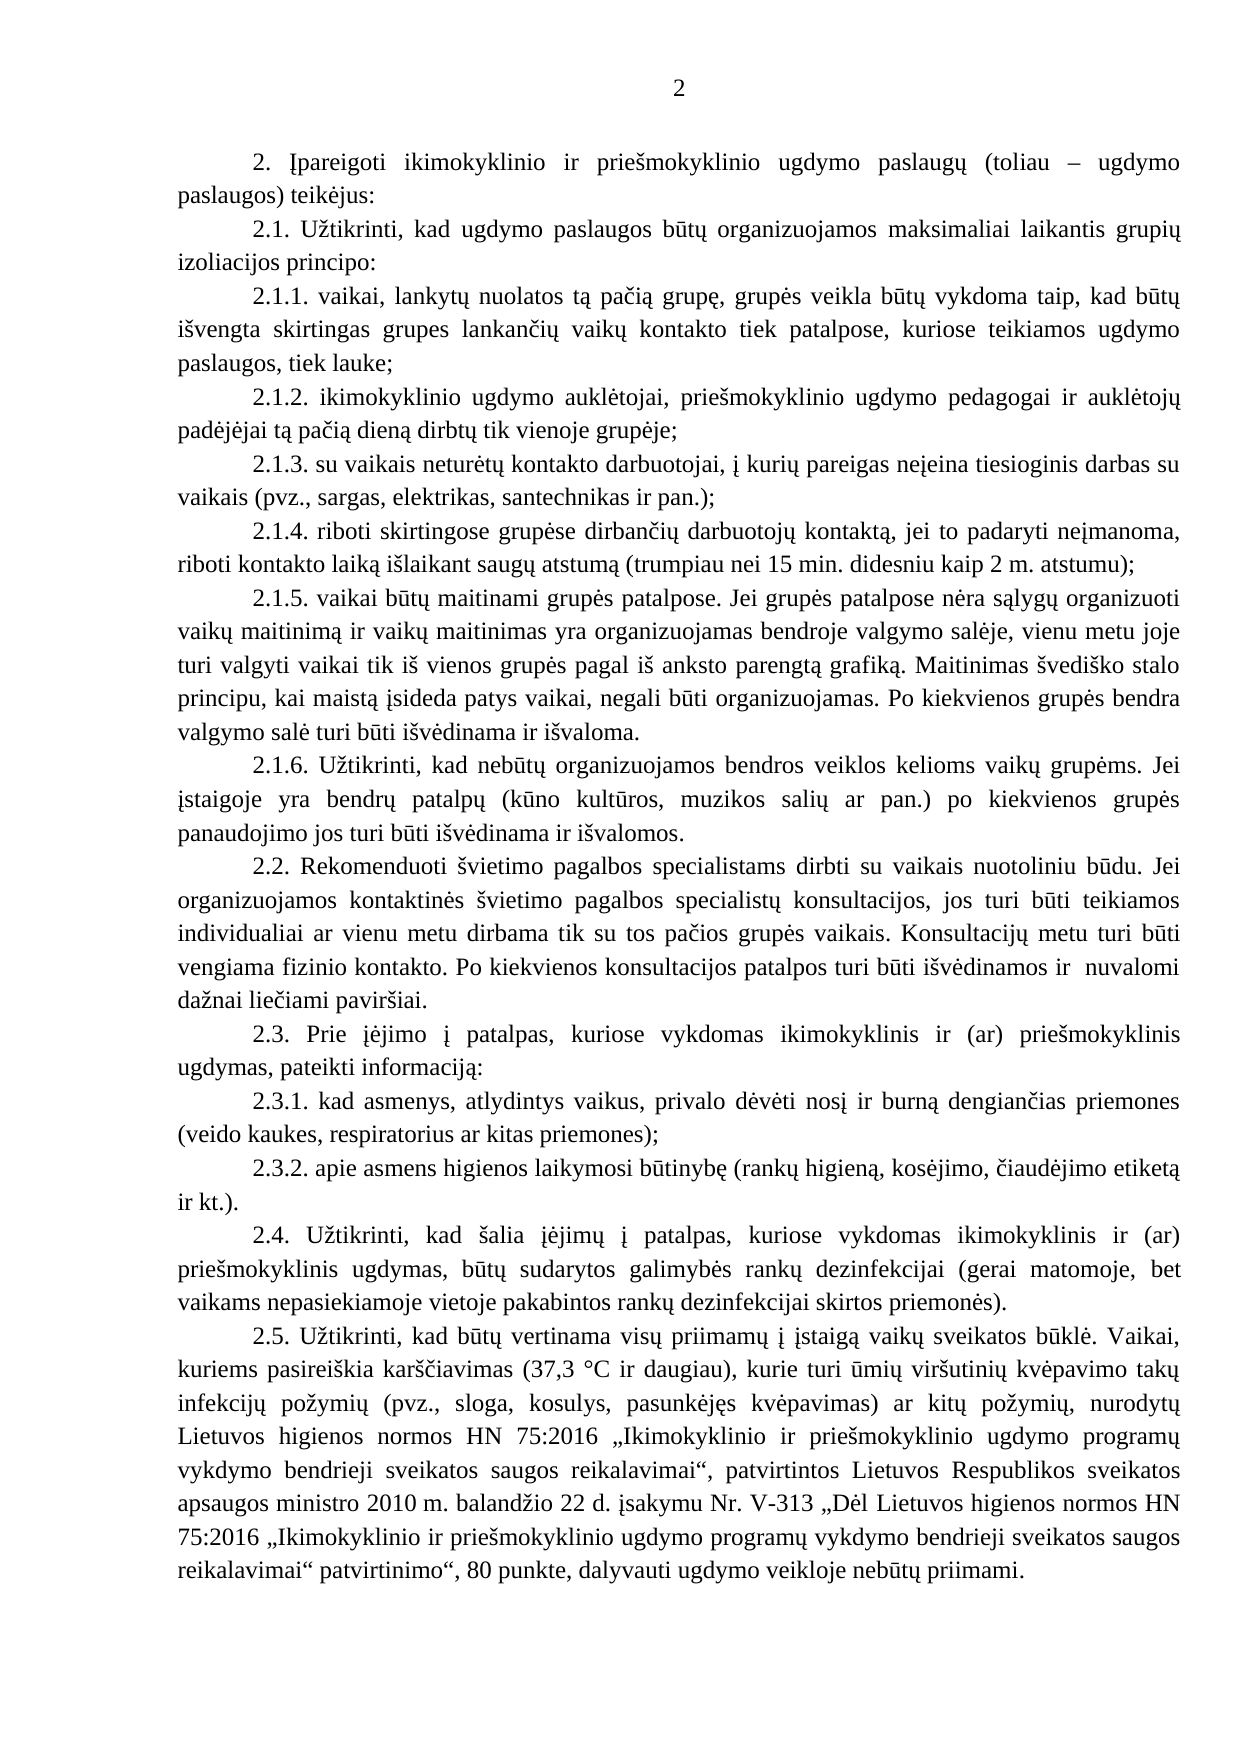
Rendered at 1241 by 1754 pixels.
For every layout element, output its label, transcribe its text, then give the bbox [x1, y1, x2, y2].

text 2.5. Užtikrinti, kad būtų vertinama visų priimamų į įstaigą vaikų sveikatos būklė. Vaikai, kuriems pasireiškia karščiavimas (37,3 °C ir daugiau), kurie turi ūmių viršutinių kvėpavimo takų infekcijų požymių (pvz., sloga, kosulys, pasunkėjęs kvėpavimas) ar kitų požymių, nurodytų Lietuvos higienos normos HN 75:2016 „Ikimokyklinio ir priešmokyklinio ugdymo programų vykdymo bendrieji sveikatos saugos reikalavimai“, patvirtintos Lietuvos Respublikos sveikatos apsaugos ministro 2010 m. balandžio 22 d. įsakymu Nr. V-313 „Dėl Lietuvos higienos normos HN 75:2016 „Ikimokyklinio ir priešmokyklinio ugdymo programų vykdymo bendrieji sveikatos saugos reikalavimai“ patvirtinimo“, 80 punkte, dalyvauti ugdymo veikloje nebūtų priimami. [177, 1321, 1181, 1584]
text 2.3. Prie įėjimo į patalpas, kuriose vykdomas ikimokyklinis ir (ar) priešmokyklinis ugdymas, pateikti informaciją: [177, 1019, 1181, 1081]
text 2.1.2. ikimokyklinio ugdymo auklėtojai, priešmokyklinio ugdymo pedagogai ir auklėtojų padėjėjai tą pačią dieną dirbtų tik vienoje grupėje; [177, 382, 1181, 444]
text 2.3.2. apie asmens higienos laikymosi būtinybę (rankų higieną, kosėjimo, čiaudėjimo etiketą ir kt.). [177, 1153, 1181, 1215]
text 2.1.4. riboti skirtingose grupėse dirbančių darbuotojų kontaktą, jei to padaryti neįmanoma, riboti kontakto laiką išlaikant saugų atstumą (trumpiau nei 15 min. didesniu kaip 2 m. atstumu); [177, 516, 1181, 578]
text 2.1.5. vaikai būtų maitinami grupės patalpose. Jei grupės patalpose nėra sąlygų organizuoti vaikų maitinimą ir vaikų maitinimas yra organizuojamas bendroje valgymo salėje, vienu metu joje turi valgyti vaikai tik iš vienos grupės pagal iš anksto parengtą grafiką. Maitinimas švediško stalo principu, kai maistą įsideda patys vaikai, negali būti organizuojamas. Po kiekvienos grupės bendra valgymo salė turi būti išvėdinama ir išvaloma. [177, 583, 1181, 746]
text 2.1.1. vaikai, lankytų nuolatos tą pačią grupę, grupės veikla būtų vykdoma taip, kad būtų išvengta skirtingas grupes lankančių vaikų kontakto tiek patalpose, kuriose teikiamos ugdymo paslaugos, tiek lauke; [177, 281, 1181, 377]
text 2.3.1. kad asmenys, atlydintys vaikus, privalo dėvėti nosį ir burną dengiančias priemones (veido kaukes, respiratorius ar kitas priemones); [177, 1086, 1181, 1148]
text 2.2. Rekomenduoti švietimo pagalbos specialistams dirbti su vaikais nuotoliniu būdu. Jei organizuojamos kontaktinės švietimo pagalbos specialistų konsultacijos, jos turi būti teikiamos individualiai ar vienu metu dirbama tik su tos pačios grupės vaikais. Konsultacijų metu turi būti vengiama fizinio kontakto. Po kiekvienos konsultacijos patalpos turi būti išvėdinamos ir nuvalomi dažnai liečiami paviršiai. [177, 851, 1181, 1014]
text 2.1. Užtikrinti, kad ugdymo paslaugos būtų organizuojamos maksimaliai laikantis grupių izoliacijos principo: [177, 214, 1181, 276]
text 2. Įpareigoti ikimokyklinio ir priešmokyklinio ugdymo paslaugų (toliau – ugdymo paslaugos) teikėjus: [177, 147, 1181, 209]
text 2.4. Užtikrinti, kad šalia įėjimų į patalpas, kuriose vykdomas ikimokyklinis ir (ar) priešmokyklinis ugdymas, būtų sudarytos galimybės rankų dezinfekcijai (gerai matomoje, bet vaikams nepasiekiamoje vietoje pakabintos rankų dezinfekcijai skirtos priemonės). [177, 1220, 1181, 1316]
text 2.1.3. su vaikais neturėtų kontakto darbuotojai, į kurių pareigas neįeina tiesioginis darbas su vaikais (pvz., sargas, elektrikas, santechnikas ir pan.); [177, 449, 1181, 511]
text 2.1.6. Užtikrinti, kad nebūtų organizuojamos bendros veiklos kelioms vaikų grupėms. Jei įstaigoje yra bendrų patalpų (kūno kultūros, muzikos salių ar pan.) po kiekvienos grupės panaudojimo jos turi būti išvėdinama ir išvalomos. [177, 751, 1181, 846]
